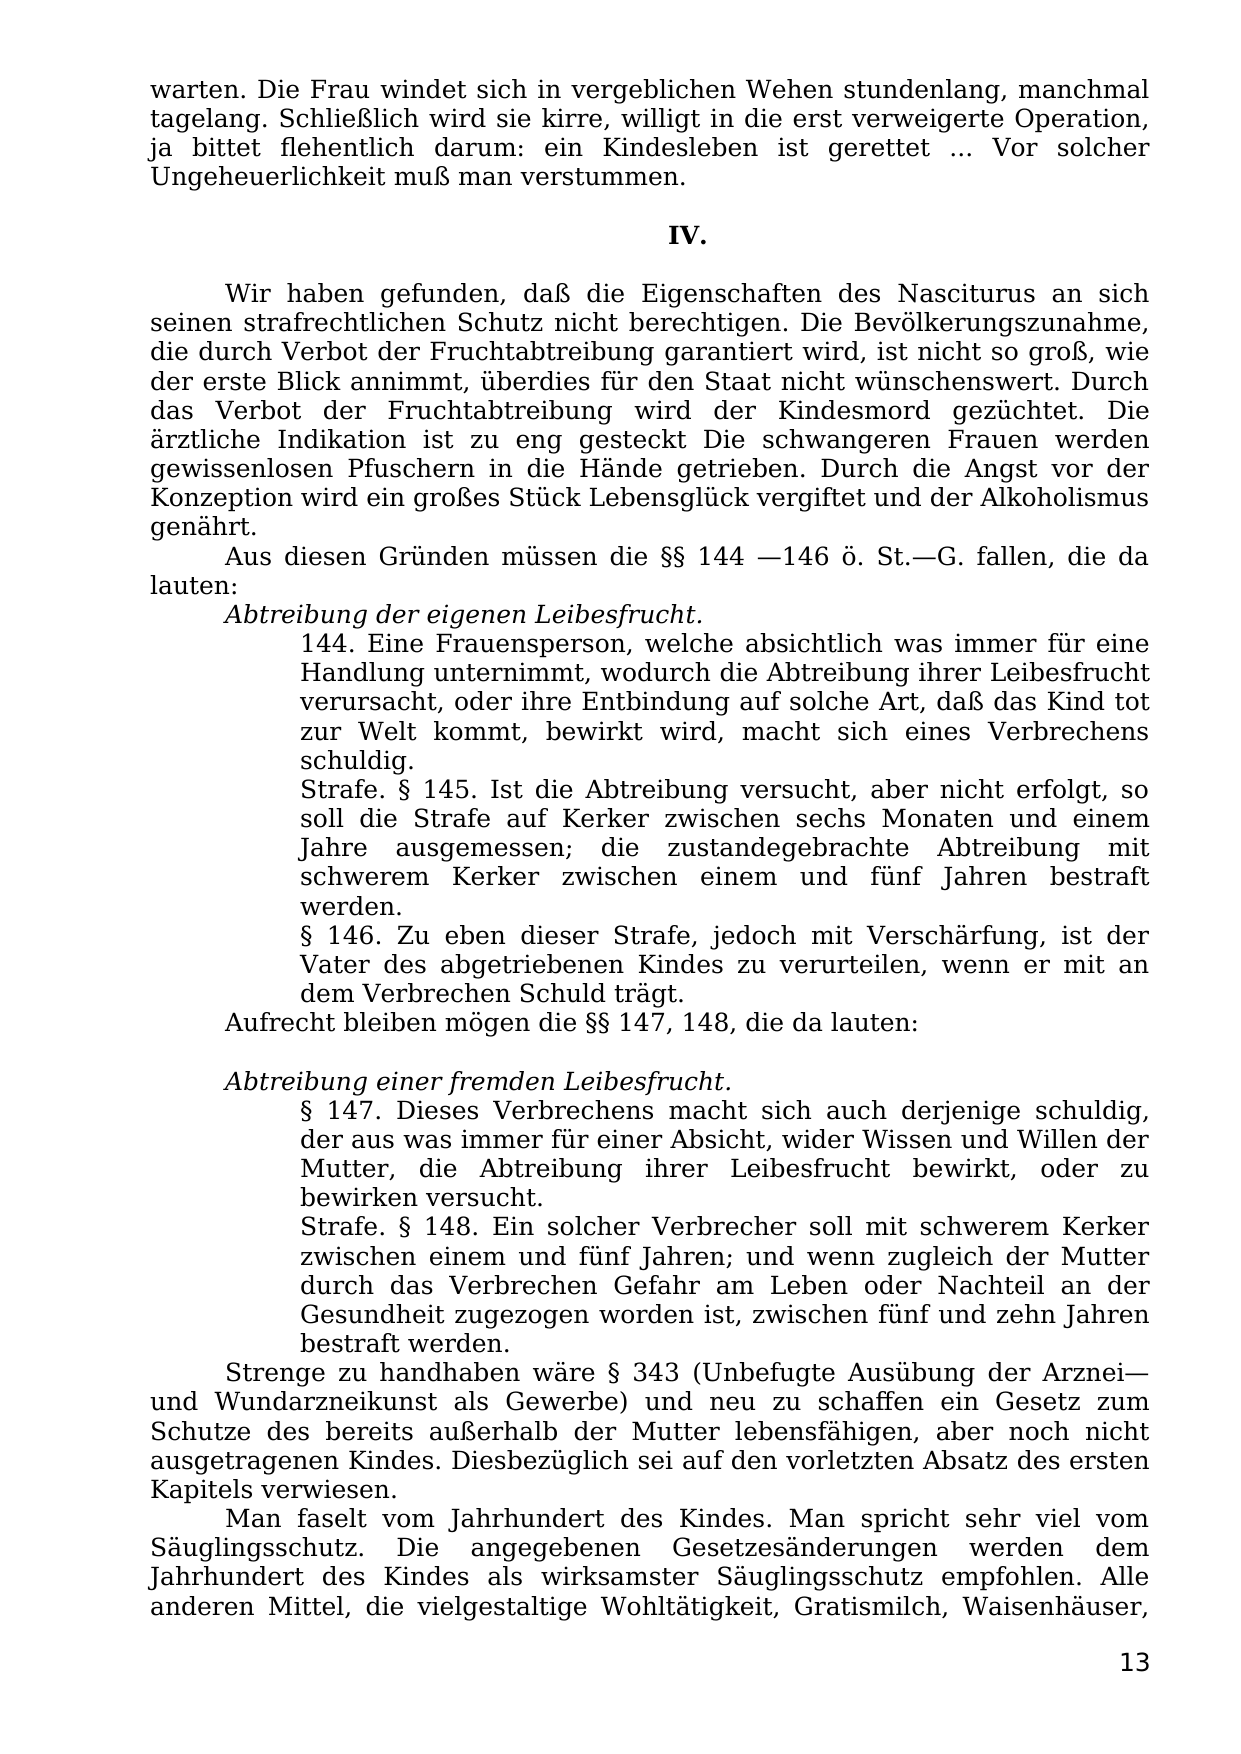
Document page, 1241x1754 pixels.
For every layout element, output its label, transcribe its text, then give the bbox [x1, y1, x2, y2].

text IV. [150, 192, 1151, 250]
text Abtreibung einer fremden Leibesfrucht. [150, 1067, 1151, 1096]
text Strafe. § 148. Ein solcher Verbrecher soll mit schwerem Kerker zwischen einem und fünf Jahren; und wenn zugleich der Mutter durch das Verbrechen Gefahr am Leben oder Nachteil an der Gesundheit zugezogen worden ist, zwischen fünf und zehn Jahren bestraft werden. [300, 1212, 1151, 1358]
text § 147. Dieses Verbrechens macht sich auch derjenige schuldig, der aus was immer für einer Absicht, wider Wissen und Willen der Mutter, die Abtreibung ihrer Leibesfrucht bewirkt, oder zu bewirken versucht. [300, 1096, 1151, 1212]
text Aufrecht bleiben mögen die §§ 147, 148, die da lauten: [150, 1008, 1151, 1037]
text Strenge zu handhaben wäre § 343 (Unbefugte Ausübung der Arznei— und Wundarzneikunst als Gewerbe) und neu zu schaffen ein Gesetz zum Schutze des bereits außerhalb der Mutter lebensfähigen, aber noch nicht ausgetragenen Kindes. Diesbezüglich sei auf den vorletzten Absatz des ersten Kapitels verwiesen. [150, 1358, 1151, 1504]
text Aus diesen Gründen müssen die §§ 144 —146 ö. St.—G. fallen, die da lauten: [150, 542, 1151, 600]
text warten. Die Frau windet sich in vergeblichen Wehen stundenlang, manchmal tagelang. Schließlich wird sie kirre, willigt in die erst verweigerte Operation, ja bittet flehentlich darum: ein Kindesleben ist gerettet ... Vor solcher Ungeheuerlichkeit muß man verstummen. [150, 75, 1151, 192]
text § 146. Zu eben dieser Strafe, jedoch mit Verschärfung, ist der Vater des abgetriebenen Kindes zu verurteilen, wenn er mit an dem Verbrechen Schuld trägt. [300, 921, 1151, 1008]
text Wir haben gefunden, daß die Eigenschaften des Nasciturus an sich seinen strafrechtlichen Schutz nicht berechtigen. Die Bevölkerungszunahme, die durch Verbot der Fruchtabtreibung garantiert wird, ist nicht so groß, wie der erste Blick annimmt, überdies für den Staat nicht wünschenswert. Durch das Verbot der Fruchtabtreibung wird der Kindesmord gezüchtet. Die ärztliche Indikation ist zu eng gesteckt Die schwangeren Frauen werden gewissenlosen Pfuschern in die Hände getrieben. Durch die Angst vor der Konzeption wird ein großes Stück Lebensglück vergiftet und der Alkoholismus genährt. [150, 279, 1151, 542]
text Man faselt vom Jahrhundert des Kindes. Man spricht sehr viel vom Säuglingsschutz. Die angegebenen Gesetzesänderungen werden dem Jahrhundert des Kindes als wirksamster Säuglingsschutz empfohlen. Alle anderen Mittel, die vielgestaltige Wohltätigkeit, Gratismilch, Waisenhäuser, [150, 1504, 1151, 1621]
text 144. Eine Frauensperson, welche absichtlich was immer für eine Handlung unternimmt, wodurch die Abtreibung ihrer Leibesfrucht verursacht, oder ihre Entbindung auf solche Art, daß das Kind tot zur Welt kommt, bewirkt wird, macht sich eines Verbrechens schuldig. [300, 629, 1151, 775]
text Abtreibung der eigenen Leibesfrucht. [150, 600, 1151, 629]
text Strafe. § 145. Ist die Abtreibung versucht, aber nicht erfolgt, so soll die Strafe auf Kerker zwischen sechs Monaten und einem Jahre ausgemessen; die zustandegebrachte Abtreibung mit schwerem Kerker zwischen einem und fünf Jahren bestraft werden. [300, 775, 1151, 921]
